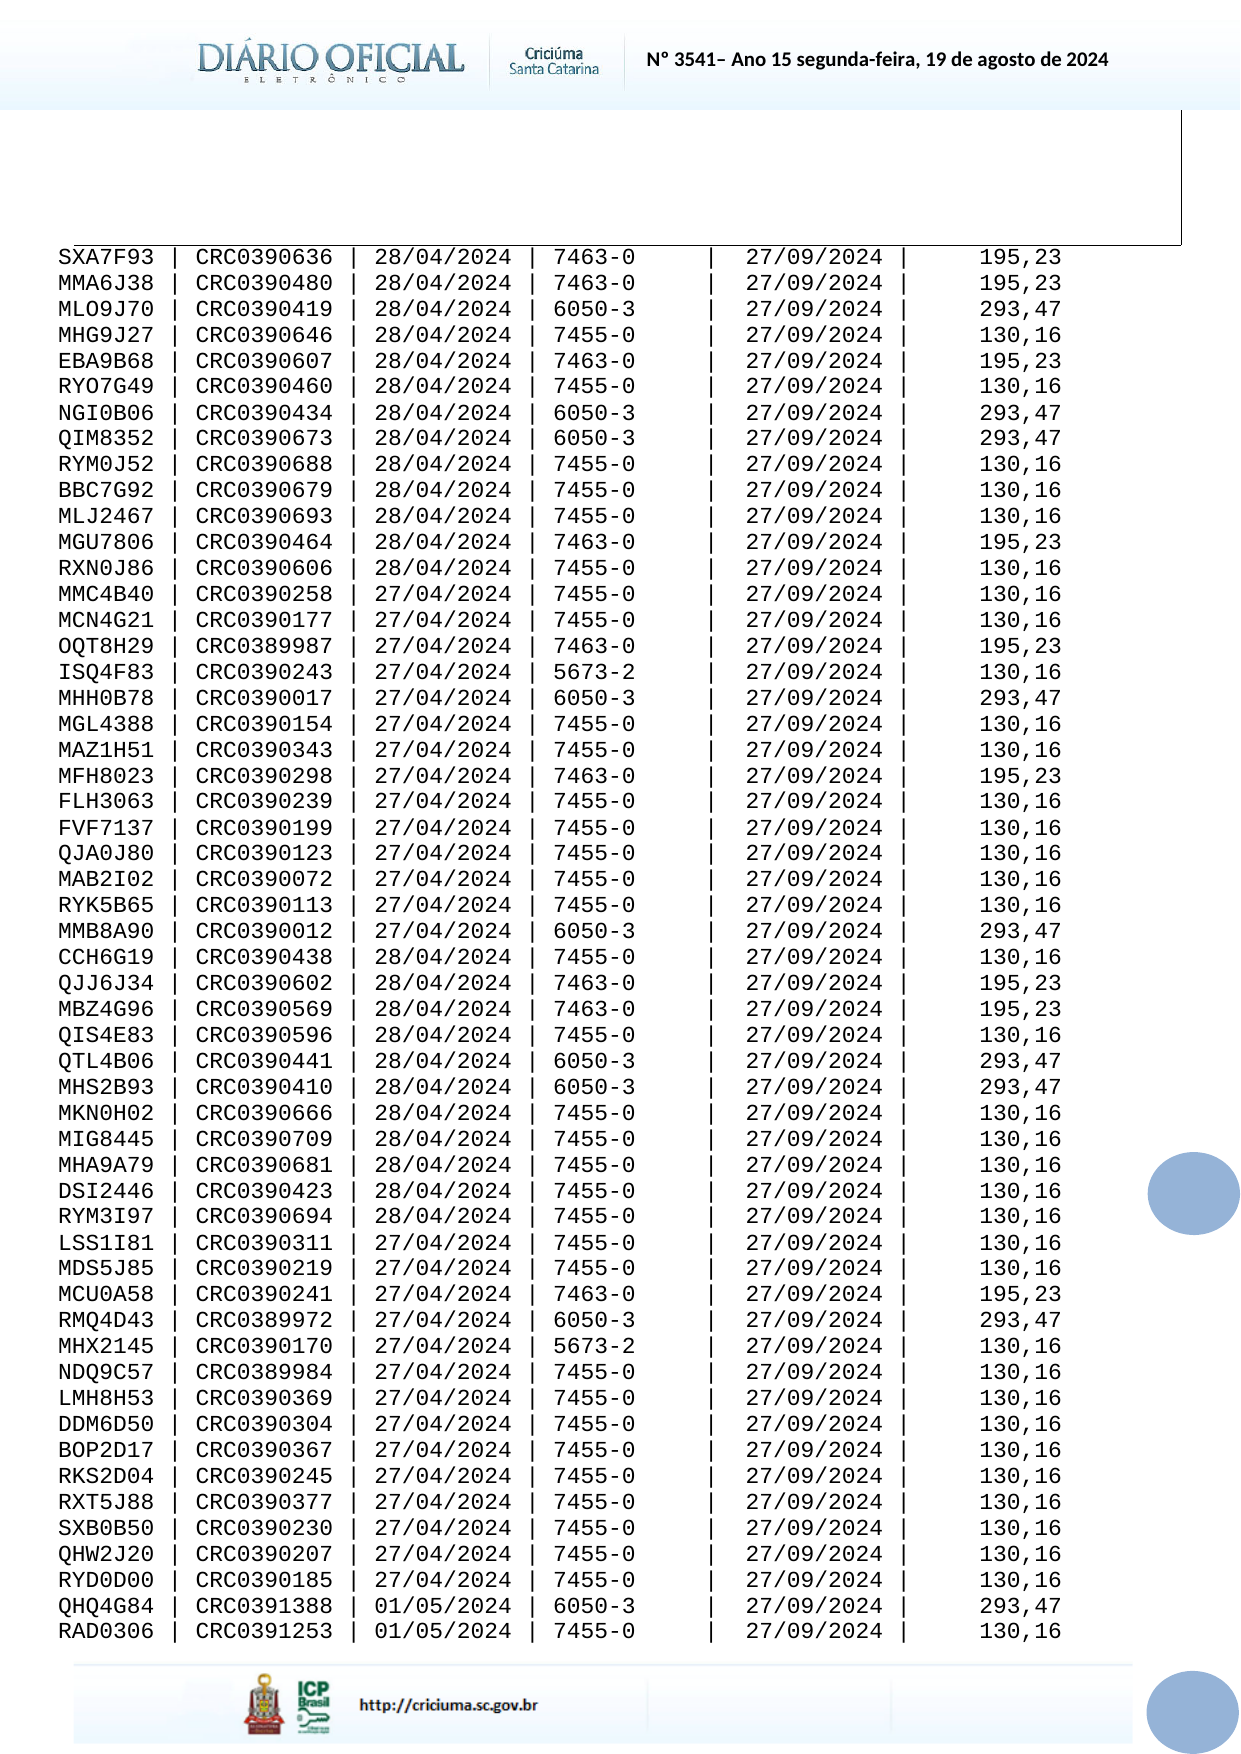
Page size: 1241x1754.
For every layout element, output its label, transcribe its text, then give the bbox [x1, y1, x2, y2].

text QTL4B06 | CRC0390441 | 28/04/2024 | 6050-3 | 27/09/2024 | 293,47 [44, 1049, 1181, 1075]
text MLJ2467 | CRC0390693 | 28/04/2024 | 7455-0 | 27/09/2024 | 130,16 [44, 504, 1181, 531]
text SXB0B50 | CRC0390230 | 27/04/2024 | 7455-0 | 27/09/2024 | 130,16 [44, 1516, 1181, 1542]
text DSI2446 | CRC0390423 | 28/04/2024 | 7455-0 | 27/09/2024 | 130,16 [44, 1179, 1150, 1205]
text NGI0B06 | CRC0390434 | 28/04/2024 | 6050-3 | 27/09/2024 | 293,47 [44, 401, 1181, 427]
text RYD0D00 | CRC0390185 | 27/04/2024 | 7455-0 | 27/09/2024 | 130,16 [44, 1568, 1181, 1594]
text MGL4388 | CRC0390154 | 27/04/2024 | 7455-0 | 27/09/2024 | 130,16 [44, 712, 1181, 738]
text QHW2J20 | CRC0390207 | 27/04/2024 | 7455-0 | 27/09/2024 | 130,16 [44, 1542, 1181, 1568]
text OQT8H29 | CRC0389987 | 27/04/2024 | 7463-0 | 27/09/2024 | 195,23 [44, 634, 1181, 660]
text MHX2145 | CRC0390170 | 27/04/2024 | 5673-2 | 27/09/2024 | 130,16 [44, 1334, 1181, 1361]
text ISQ4F83 | CRC0390243 | 27/04/2024 | 5673-2 | 27/09/2024 | 130,16 [44, 660, 1181, 686]
text MCU0A58 | CRC0390241 | 27/04/2024 | 7463-0 | 27/09/2024 | 195,23 [44, 1283, 1181, 1309]
text RKS2D04 | CRC0390245 | 27/04/2024 | 7455-0 | 27/09/2024 | 130,16 [44, 1464, 1181, 1490]
text DDM6D50 | CRC0390304 | 27/04/2024 | 7455-0 | 27/09/2024 | 130,16 [44, 1412, 1181, 1438]
text QIS4E83 | CRC0390596 | 28/04/2024 | 7455-0 | 27/09/2024 | 130,16 [44, 1023, 1181, 1049]
text RMQ4D43 | CRC0389972 | 27/04/2024 | 6050-3 | 27/09/2024 | 293,47 [44, 1309, 1181, 1334]
text BBC7G92 | CRC0390679 | 28/04/2024 | 7455-0 | 27/09/2024 | 130,16 [44, 479, 1181, 504]
text CCH6G19 | CRC0390438 | 28/04/2024 | 7455-0 | 27/09/2024 | 130,16 [44, 946, 1181, 971]
text MMB8A90 | CRC0390012 | 27/04/2024 | 6050-3 | 27/09/2024 | 293,47 [44, 919, 1181, 946]
text MDS5J85 | CRC0390219 | 27/04/2024 | 7455-0 | 27/09/2024 | 130,16 [44, 1257, 1181, 1283]
text FLH3063 | CRC0390239 | 27/04/2024 | 7455-0 | 27/09/2024 | 130,16 [44, 790, 1181, 816]
text RYM0J52 | CRC0390688 | 28/04/2024 | 7455-0 | 27/09/2024 | 130,16 [44, 453, 1181, 479]
text RXN0J86 | CRC0390606 | 28/04/2024 | 7455-0 | 27/09/2024 | 130,16 [44, 556, 1181, 582]
text NDQ9C57 | CRC0389984 | 27/04/2024 | 7455-0 | 27/09/2024 | 130,16 [44, 1361, 1181, 1386]
text MMC4B40 | CRC0390258 | 27/04/2024 | 7455-0 | 27/09/2024 | 130,16 [44, 582, 1181, 608]
text MBZ4G96 | CRC0390569 | 28/04/2024 | 7463-0 | 27/09/2024 | 195,23 [44, 997, 1181, 1023]
text RAD0306 | CRC0391253 | 01/05/2024 | 7455-0 | 27/09/2024 | 130,16 [44, 1620, 1181, 1646]
text MIG8445 | CRC0390709 | 28/04/2024 | 7455-0 | 27/09/2024 | 130,16 [44, 1127, 1181, 1153]
text QJJ6J34 | CRC0390602 | 28/04/2024 | 7463-0 | 27/09/2024 | 195,23 [44, 971, 1181, 997]
text MLO9J70 | CRC0390419 | 28/04/2024 | 6050-3 | 27/09/2024 | 293,47 [44, 297, 1181, 323]
text FVF7137 | CRC0390199 | 27/04/2024 | 7455-0 | 27/09/2024 | 130,16 [44, 816, 1181, 842]
text QJA0J80 | CRC0390123 | 27/04/2024 | 7455-0 | 27/09/2024 | 130,16 [44, 842, 1181, 868]
text EBA9B68 | CRC0390607 | 28/04/2024 | 7463-0 | 27/09/2024 | 195,23 [44, 349, 1181, 375]
text QHQ4G84 | CRC0391388 | 01/05/2024 | 6050-3 | 27/09/2024 | 293,47 [44, 1594, 1181, 1620]
text LSS1I81 | CRC0390311 | 27/04/2024 | 7455-0 | 27/09/2024 | 130,16 [44, 1231, 1181, 1257]
text RYM3I97 | CRC0390694 | 28/04/2024 | 7455-0 | 27/09/2024 | 130,16 [44, 1205, 1171, 1231]
text LMH8H53 | CRC0390369 | 27/04/2024 | 7455-0 | 27/09/2024 | 130,16 [44, 1386, 1181, 1412]
text MAB2I02 | CRC0390072 | 27/04/2024 | 7455-0 | 27/09/2024 | 130,16 [44, 868, 1181, 894]
text RYK5B65 | CRC0390113 | 27/04/2024 | 7455-0 | 27/09/2024 | 130,16 [44, 894, 1181, 919]
text RYO7G49 | CRC0390460 | 28/04/2024 | 7455-0 | 27/09/2024 | 130,16 [44, 375, 1181, 401]
text MGU7806 | CRC0390464 | 28/04/2024 | 7463-0 | 27/09/2024 | 195,23 [44, 531, 1181, 556]
text MKN0H02 | CRC0390666 | 28/04/2024 | 7455-0 | 27/09/2024 | 130,16 [44, 1101, 1181, 1127]
text MHA9A79 | CRC0390681 | 28/04/2024 | 7455-0 | 27/09/2024 | 130,16 [44, 1153, 1180, 1179]
text SXA7F93 | CRC0390636 | 28/04/2024 | 7463-0 | 27/09/2024 | 195,23 [44, 245, 1181, 271]
text MAZ1H51 | CRC0390343 | 27/04/2024 | 7455-0 | 27/09/2024 | 130,16 [44, 738, 1181, 764]
text MMA6J38 | CRC0390480 | 28/04/2024 | 7463-0 | 27/09/2024 | 195,23 [44, 271, 1181, 297]
text MCN4G21 | CRC0390177 | 27/04/2024 | 7455-0 | 27/09/2024 | 130,16 [44, 608, 1181, 634]
text MHS2B93 | CRC0390410 | 28/04/2024 | 6050-3 | 27/09/2024 | 293,47 [44, 1075, 1181, 1101]
text BOP2D17 | CRC0390367 | 27/04/2024 | 7455-0 | 27/09/2024 | 130,16 [44, 1438, 1181, 1464]
text MFH8023 | CRC0390298 | 27/04/2024 | 7463-0 | 27/09/2024 | 195,23 [44, 764, 1181, 790]
text MHG9J27 | CRC0390646 | 28/04/2024 | 7455-0 | 27/09/2024 | 130,16 [44, 323, 1181, 349]
text QIM8352 | CRC0390673 | 28/04/2024 | 6050-3 | 27/09/2024 | 293,47 [44, 427, 1181, 453]
text MHH0B78 | CRC0390017 | 27/04/2024 | 6050-3 | 27/09/2024 | 293,47 [44, 686, 1181, 712]
text RXT5J88 | CRC0390377 | 27/04/2024 | 7455-0 | 27/09/2024 | 130,16 [44, 1490, 1181, 1516]
